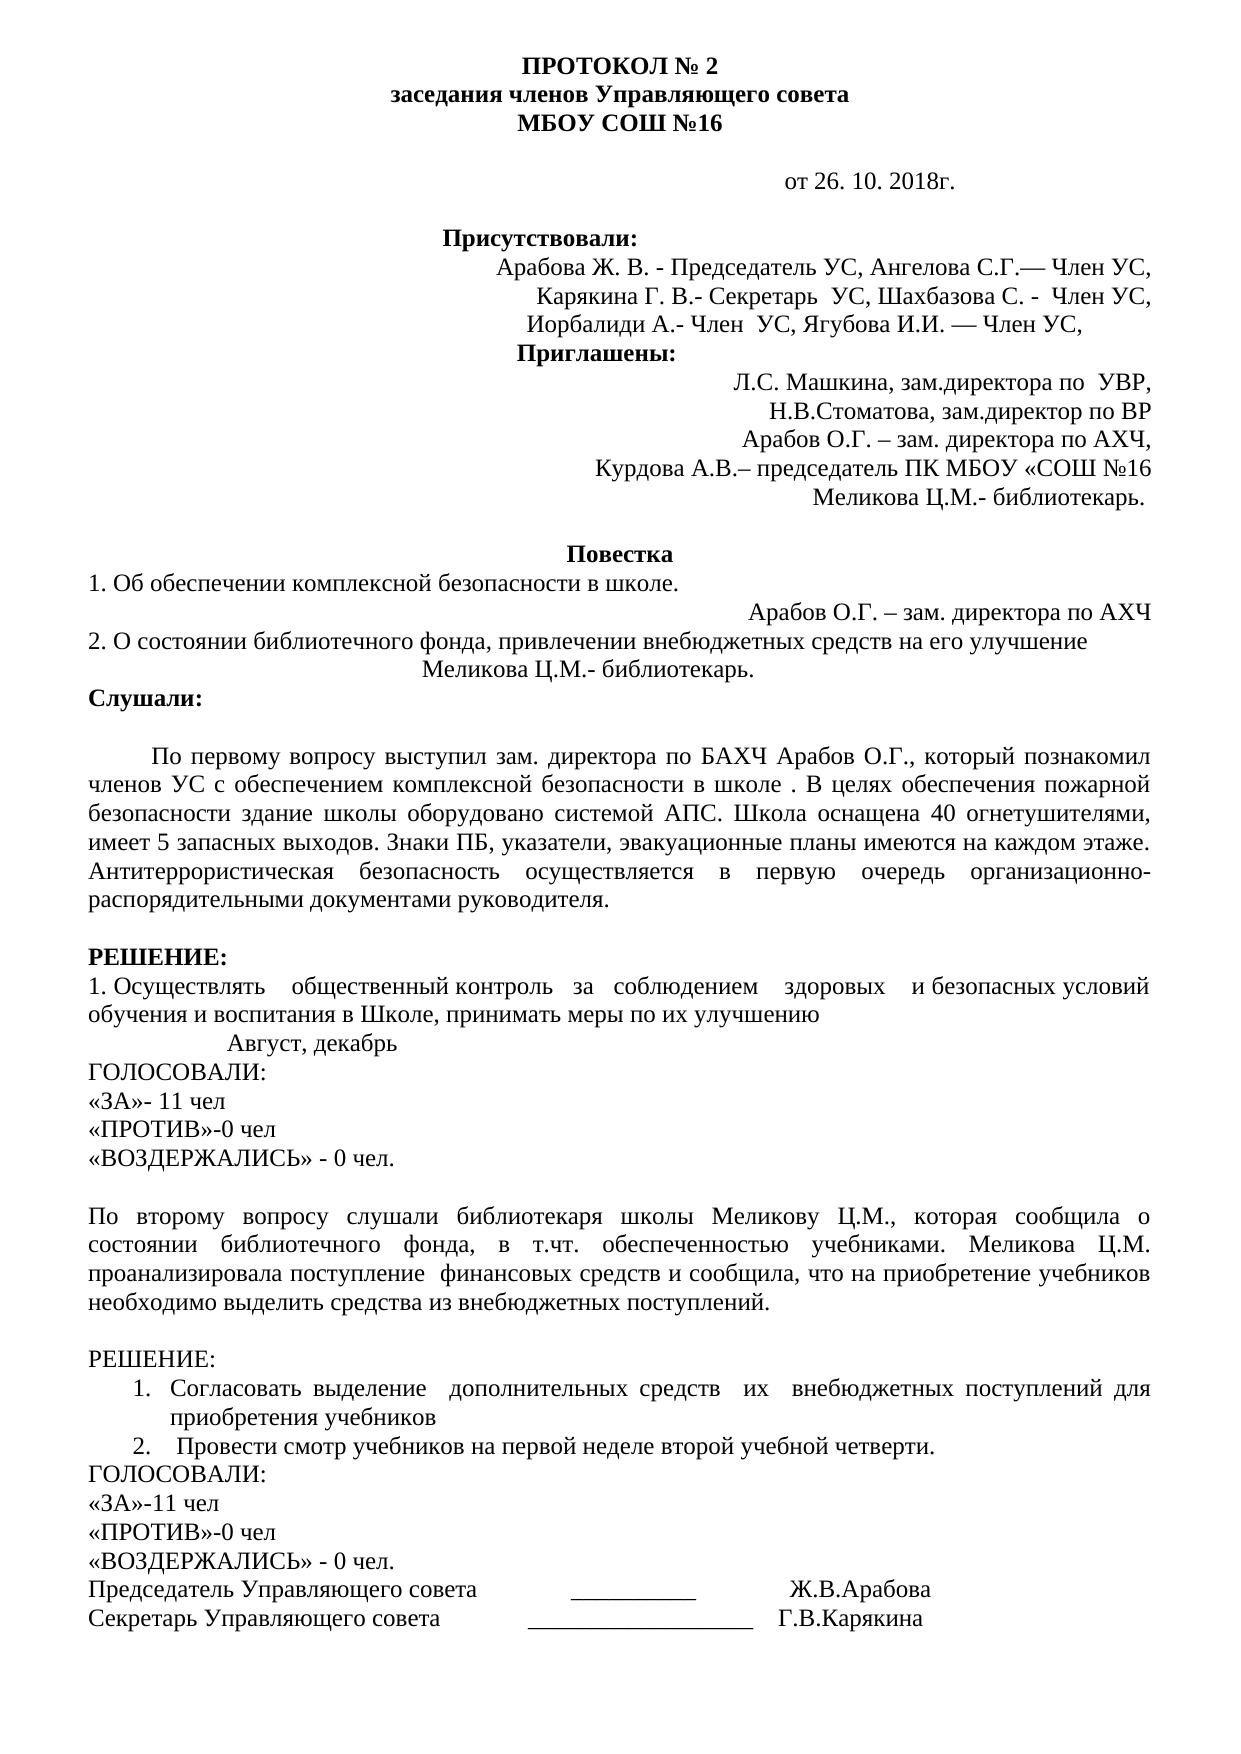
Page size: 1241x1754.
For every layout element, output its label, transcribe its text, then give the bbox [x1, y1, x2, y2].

text Председатель Управляющего совета __________ Ж.В.Арабова [88, 1574, 1152, 1603]
text от 26. 10. 2018г. [88, 166, 1152, 194]
text Курдова А.В.– председатель ПК МБОУ «СОШ №16 Меликова Ц.М.- библиотекарь. [442, 453, 1152, 511]
text ПРОТОКОЛ № 2 [88, 51, 1152, 79]
text Секретарь Управляющего совета __________________ Г.В.Карякина [88, 1603, 1152, 1632]
text МБОУ СОШ №16 [88, 108, 1152, 137]
text Повестка [88, 539, 1152, 568]
text РЕШЕНИЕ: [88, 1344, 1152, 1373]
list Согласовать выделение дополнительных средств их внебюджетных поступлений для приобретения учебников [132, 1373, 1152, 1431]
text По первому вопросу выступил зам. директора по БАХЧ Арабов О.Г., который познакомил членов УС с обеспечением комплексной безопасности в школе . В целях обеспечения пожарной безопасности здание школы оборудовано системой АПС. Школа оснащена 40 огнетушителями, имеет 5 запасных выходов. Знаки ПБ, указатели, эвакуационные планы имеются на каждом этаже. Антитеррористическая безопасность осуществляется в первую очередь организационно-распорядительными документами руководителя. [88, 741, 1152, 913]
text «ПРОТИВ»-0 чел [88, 1114, 1152, 1143]
text ГОЛОСОВАЛИ: [88, 1459, 1152, 1488]
text Приглашены: [88, 338, 1152, 367]
text ГОЛОСОВАЛИ: [88, 1057, 1152, 1086]
text «ВОЗДЕРЖАЛИСЬ» - 0 чел. [88, 1143, 1152, 1172]
list 2. О состоянии библиотечного фонда, привлечении внебюджетных средств на его улучшение [88, 626, 1152, 654]
text Слушали: [88, 683, 1152, 712]
text Присутствовали: [88, 223, 1152, 252]
text Л.С. Машкина, зам.директора по УВР, Н.В.Стоматова, зам.директор по ВР [88, 367, 1152, 424]
text Арабов О.Г. – зам. директора по АХЧ [88, 597, 1152, 626]
text заседания членов Управляющего совета [88, 79, 1152, 108]
text «ЗА»-11 чел [88, 1488, 1152, 1517]
text Меликова Ц.М.- библиотекарь. [88, 654, 1152, 683]
text «ВОЗДЕРЖАЛИСЬ» - 0 чел. [88, 1546, 1152, 1574]
text РЕШЕНИЕ: 1. Осуществлять общественный контроль за соблюдением здоровых и безопасных условий обучения и воспитания в Школе, принимать меры по их улучшению [88, 942, 1152, 1028]
list Провести смотр учебников на первой неделе второй учебной четверти. [132, 1431, 1152, 1459]
text Арабов О.Г. – зам. директора по АХЧ, [88, 424, 1152, 453]
list 1. Об обеспечении комплексной безопасности в школе. [88, 568, 1152, 597]
text Август, декабрь [88, 1028, 1152, 1057]
text Арабова Ж. В. - Председатель УС, Ангелова С.Г.— Член УС, Карякина Г. В.- Секретарь УС, Шахбазова С. - Член УС, Иорбалиди А.- Член УС, Ягубова И.И. — Член УС, [88, 252, 1152, 338]
text По второму вопросу слушали библиотекаря школы Меликову Ц.М., которая сообщила о состоянии библиотечного фонда, в т.чт. обеспеченностью учебниками. Меликова Ц.М. проанализировала поступление финансовых средств и сообщила, что на приобретение учебников необходимо выделить средства из внебюджетных поступлений. [88, 1201, 1152, 1316]
text «ЗА»- 11 чел [88, 1086, 1152, 1114]
text «ПРОТИВ»-0 чел [88, 1517, 1152, 1546]
